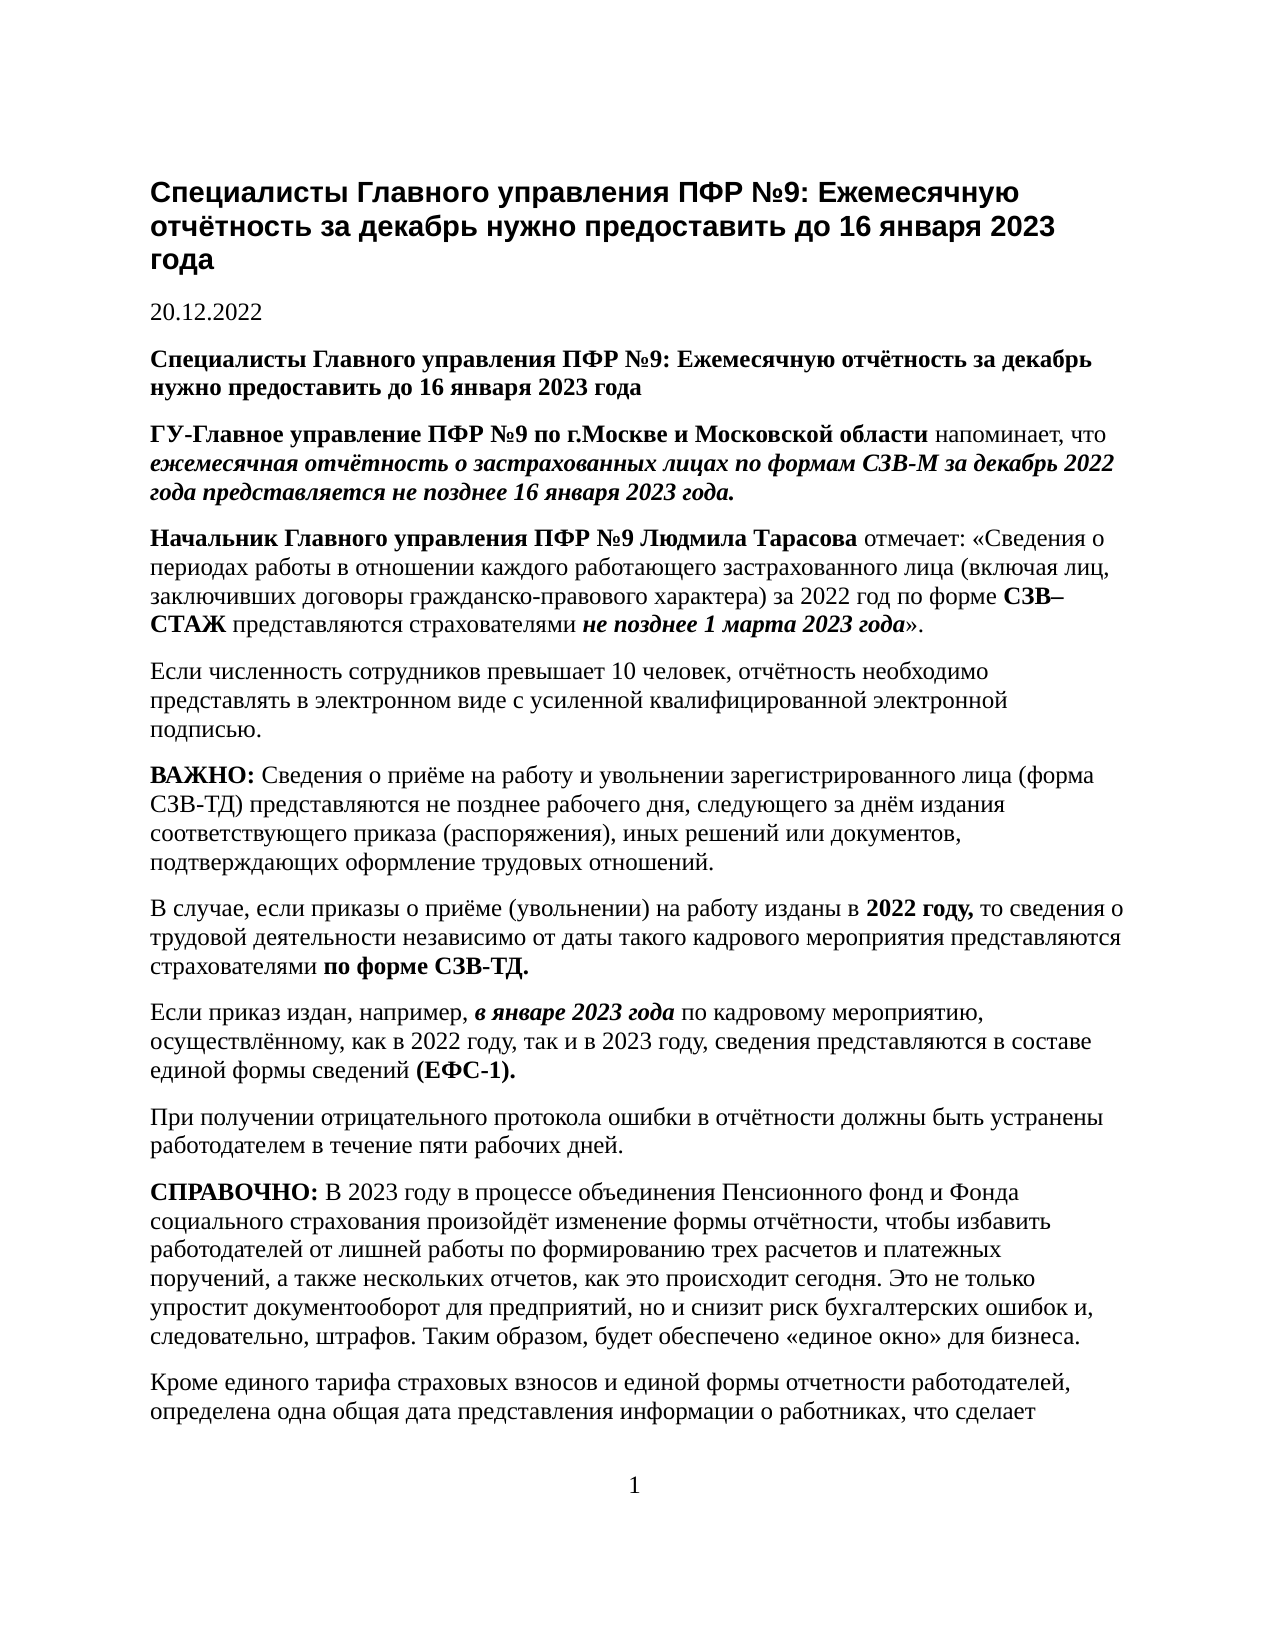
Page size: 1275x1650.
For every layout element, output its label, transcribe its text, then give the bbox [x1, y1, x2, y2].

text 20.12.2022 [150, 297, 1125, 326]
text При получении отрицательного протокола ошибки в отчётности должны быть устранены работодателем в течение пяти рабочих дней. [150, 1102, 1125, 1159]
text ВАЖНО: Сведения о приёме на работу и увольнении зарегистрированного лица (форма СЗВ-ТД) представляются не позднее рабочего дня, следующего за днём издания соответствующего приказа (распоряжения), иных решений или документов, подтверждающих оформление трудовых отношений. [150, 760, 1125, 875]
text СПРАВОЧНО: В 2023 году в процессе объединения Пенсионного фонд и Фонда социального страхования произойдёт изменение формы отчётности, чтобы избавить работодателей от лишней работы по формированию трех расчетов и платежных поручений, а также нескольких отчетов, как это происходит сегодня. Это не только упростит документооборот для предприятий, но и снизит риск бухгалтерских ошибок и, следовательно, штрафов. Таким образом, будет обеспечено «единое окно» для бизнеса. [150, 1177, 1125, 1349]
subtitle Специалисты Главного управления ПФР №9: Ежемесячную отчётность за декабрь нужно предоставить до 16 января 2023 года [150, 175, 1125, 276]
text ГУ-Главное управление ПФР №9 по г.Москве и Московской области напоминает, что ежемесячная отчётность о застрахованных лицах по формам СЗВ-М за декабрь 2022 года представляется не позднее 16 января 2023 года. [150, 419, 1125, 505]
text Если численность сотрудников превышает 10 человек, отчётность необходимо представлять в электронном виде с усиленной квалифицированной электронной подписью. [150, 656, 1125, 742]
text Специалисты Главного управления ПФР №9: Ежемесячную отчётность за декабрь нужно предоставить до 16 января 2023 года [150, 344, 1125, 401]
text Начальник Главного управления ПФР №9 Людмила Тарасова отмечает: «Сведения о периодах работы в отношении каждого работающего застрахованного лица (включая лиц, заключивших договоры гражданско-правового характера) за 2022 год по форме СЗВ–СТАЖ представляются страхователями не позднее 1 марта 2023 года». [150, 523, 1125, 638]
text В случае, если приказы о приёме (увольнении) на работу изданы в 2022 году, то сведения о трудовой деятельности независимо от даты такого кадрового мероприятия представляются страхователями по форме СЗВ-ТД. [150, 893, 1125, 979]
text Кроме единого тарифа страховых взносов и единой формы отчетности работодателей, определена одна общая дата представления информации о работниках, что сделает [150, 1367, 1125, 1425]
text Если приказ издан, например, в январе 2023 года по кадровому мероприятию, осуществлённому, как в 2022 году, так и в 2023 году, сведения представляются в составе единой формы сведений (ЕФС-1). [150, 997, 1125, 1084]
